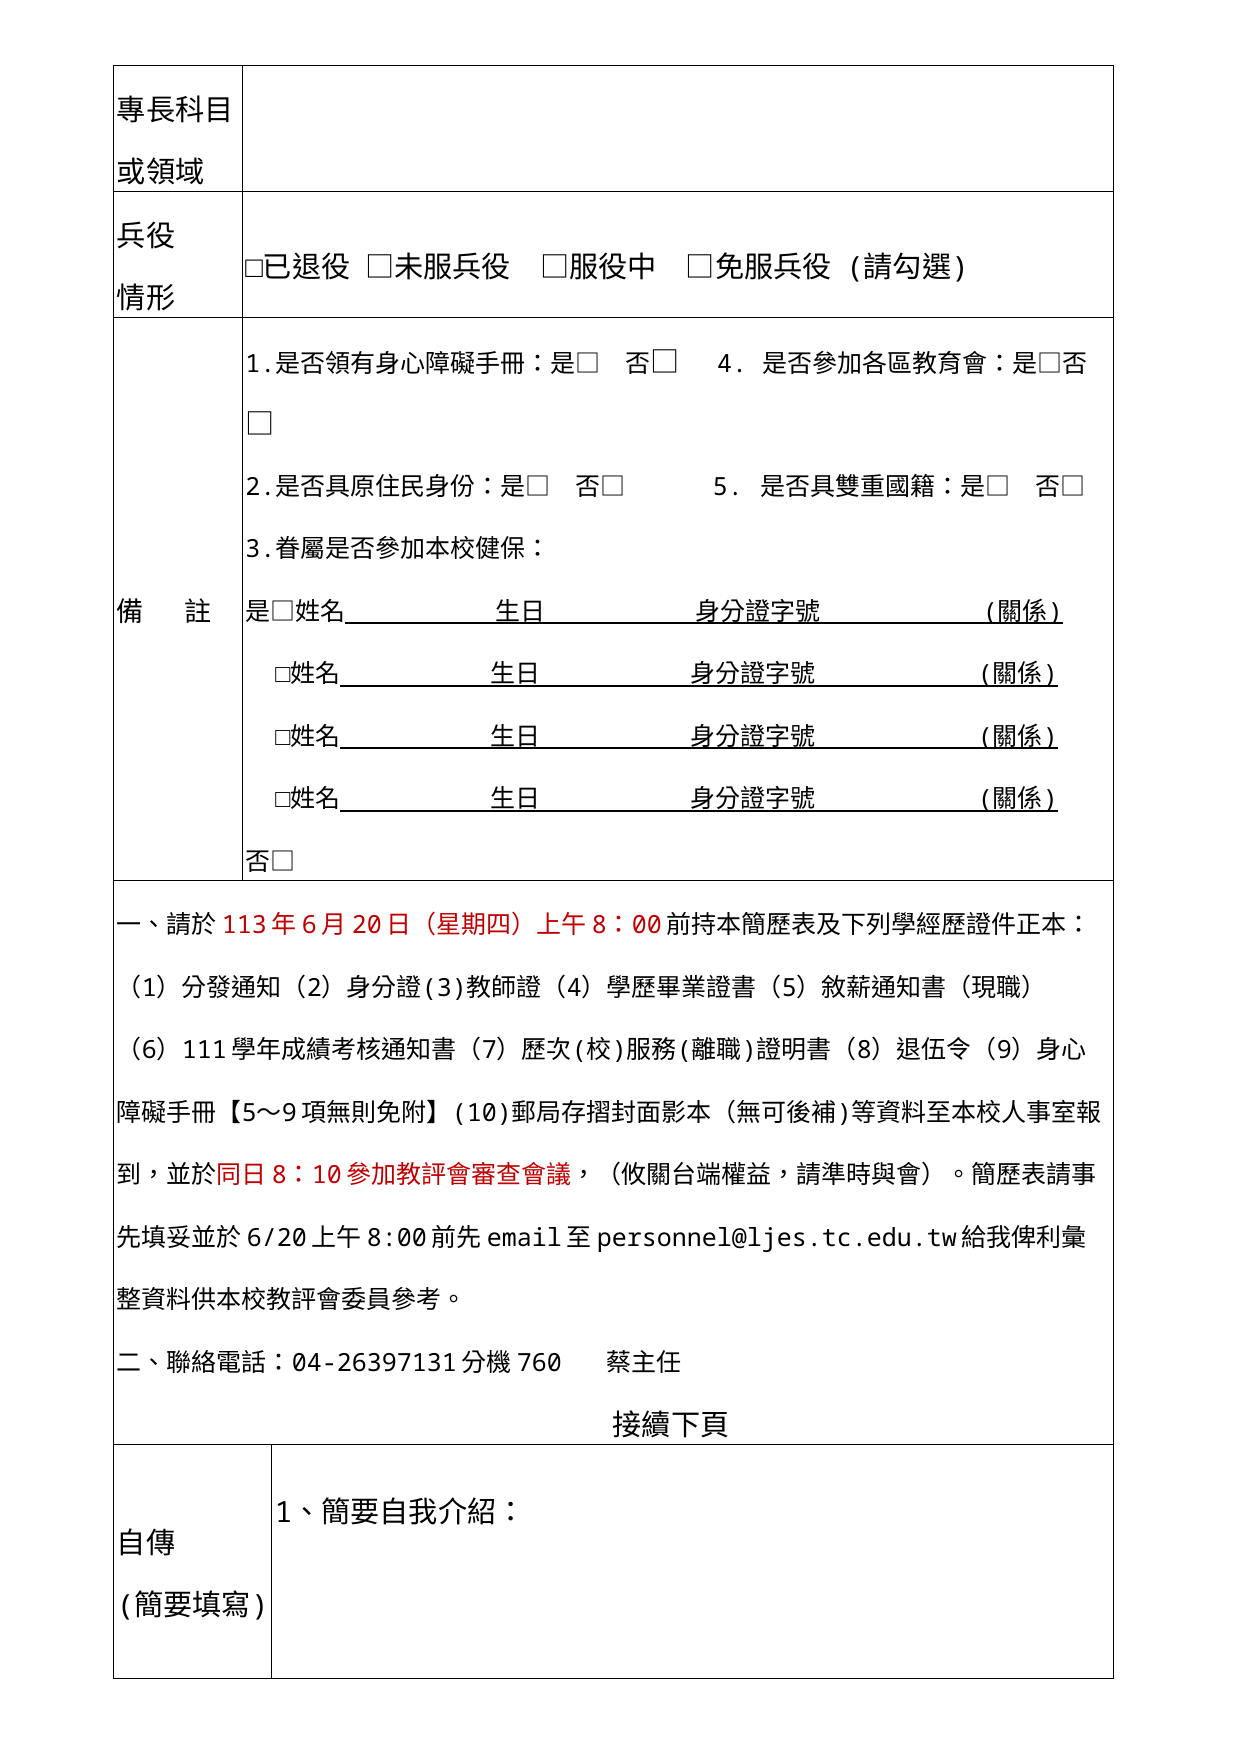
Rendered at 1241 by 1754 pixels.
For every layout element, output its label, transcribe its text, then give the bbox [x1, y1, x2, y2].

table_cell 備 註 [114, 318, 242, 880]
table_cell 一、請於113年6月20日（星期四）上午8：00前持本簡歷表及下列學經歷證件正本：（1）分發通知（2）身分證(3)教師證（4）學歷畢業證書（5）敘薪通知書（現職）（6）111學年成績考核通知書（7）歷次(校)服務(離職)證明書（8）退伍令（9）身心障礙手冊【5～9項無則免附】(10)郵局存摺封面影本（無可後補)等資料至本校人事室報到，並於同日8：10參加教評會審查會議，（攸關台端權益，請準時與會）。簡歷表請事先填妥並於6/20上午8:00前先email至personnel@ljes.tc.edu.tw給我俾利彙整資料供本校教評會委員參考。 二、聯絡電話：04-26397131分機760 蔡主任 接續下頁 [114, 881, 1113, 1444]
table_cell 兵役 情形 [114, 192, 242, 317]
table_cell 自傳 (簡要填寫) [114, 1445, 271, 1678]
table_cell 專長科目 或領域 [114, 66, 242, 191]
table_cell □已退役 □未服兵役 □服役中 □免服兵役 (請勾選) [243, 192, 1113, 317]
table_cell 1、簡要自我介紹： [272, 1445, 1113, 1678]
table_cell 1.是否領有身心障礙手冊：是□ 否□ 4. 是否參加各區教育會：是□否□ 2.是否具原住民身份：是□ 否□ 5. 是否具雙重國籍：是□ 否□ 3.眷屬是否參加本校健保： 是□姓名 生日 身分證字號 (關係) □姓名 生日 身分證字號 (關係) □姓名 生日 身分證字號 (關係) □姓名 生日 身分證字號 (關係) 否□ [243, 318, 1113, 880]
table_cell [243, 66, 1113, 191]
